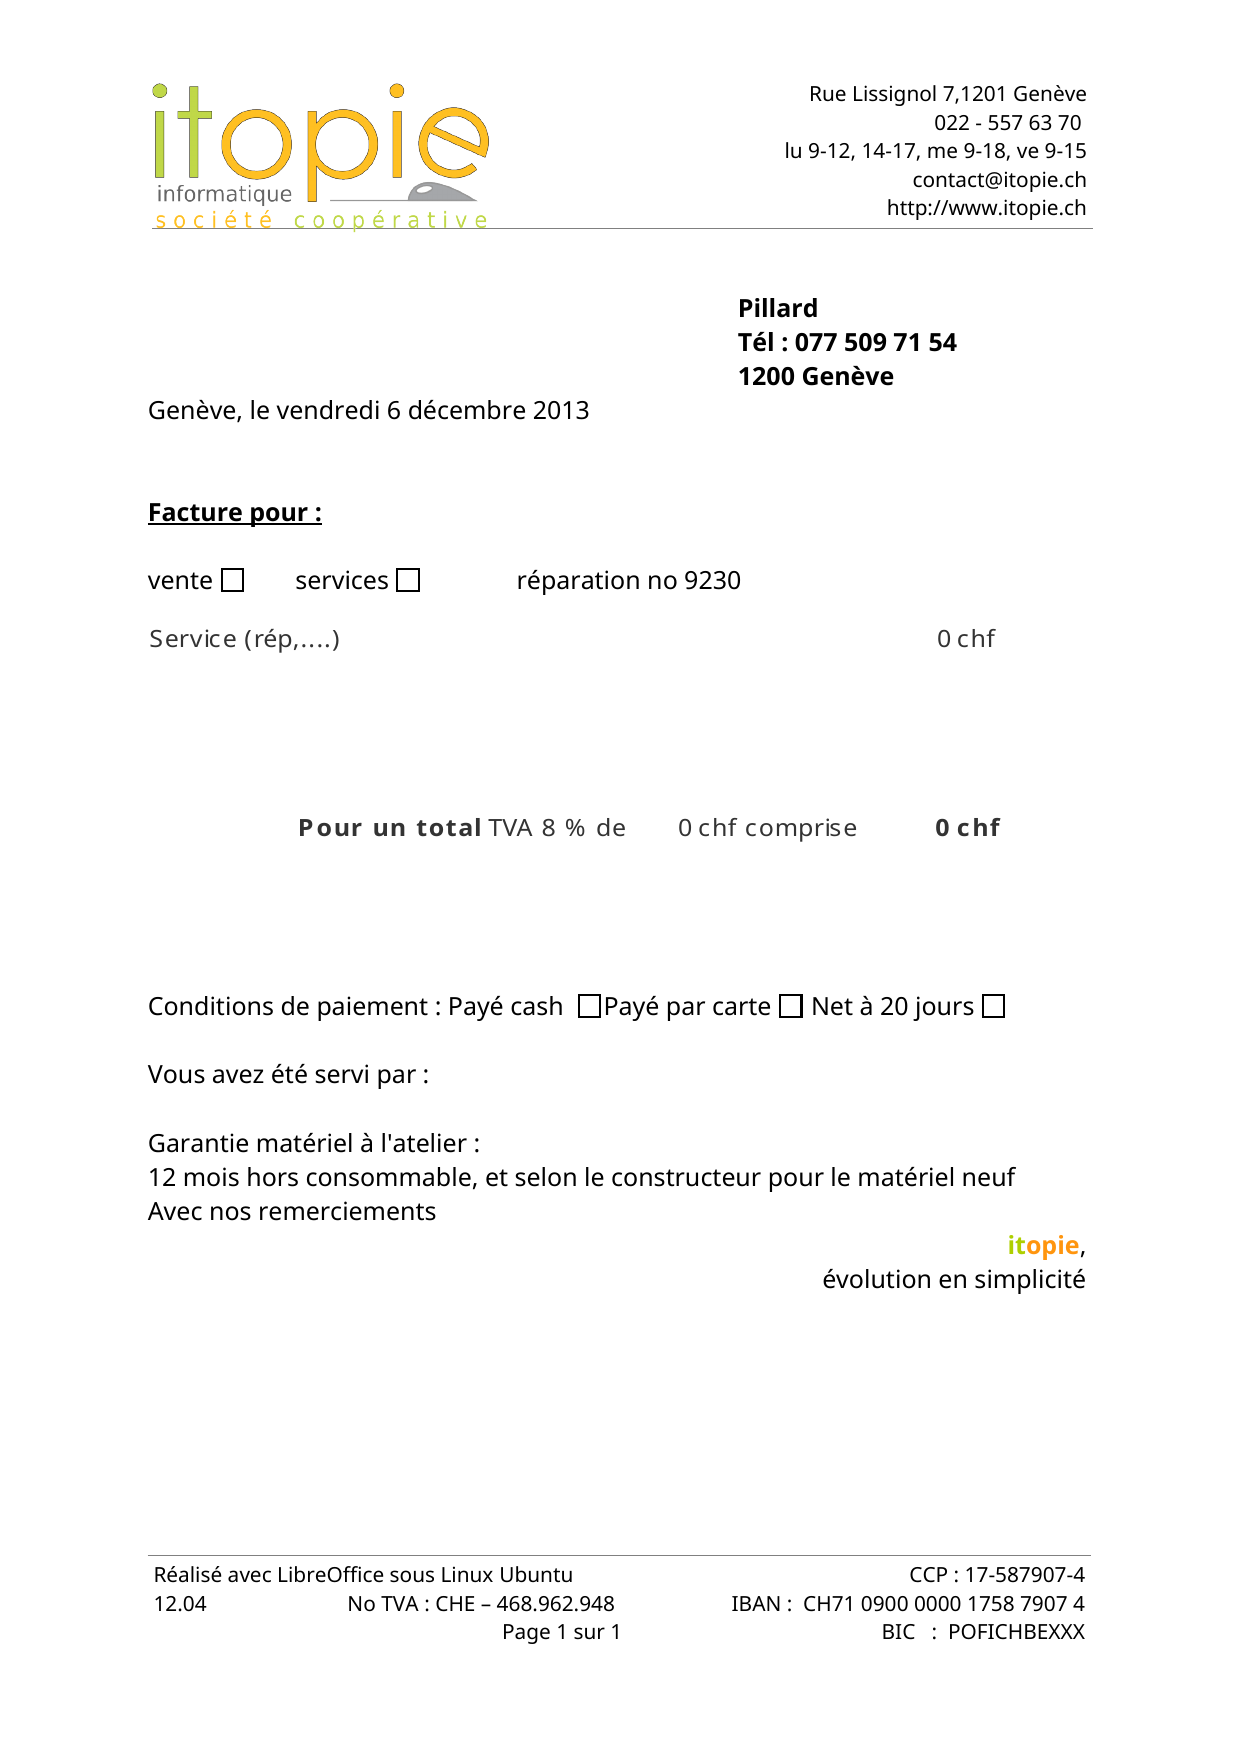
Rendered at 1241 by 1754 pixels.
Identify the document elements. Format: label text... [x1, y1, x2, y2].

text évolution en simplicité [148, 1262, 1093, 1296]
text Genève, le vendredi 6 décembre 2013 [148, 392, 1093, 427]
text Vous avez été servi par : [148, 1057, 1093, 1091]
text 12 mois hors consommable, et selon le constructeur pour le matériel neuf [148, 1159, 1093, 1193]
text Conditions de paiement : Payé cash Payé par carte Net à 20 jours [148, 989, 1093, 1023]
picture [138, 72, 500, 244]
text Pillard [148, 290, 1093, 324]
text Facture pour : [148, 495, 1093, 529]
text 1200 Genève [148, 358, 1093, 392]
text Garantie matériel à l'atelier : [148, 1125, 1093, 1159]
text itopie, [148, 1227, 1093, 1262]
text vente services réparation no 9230 [148, 563, 1093, 597]
text Avec nos remerciements [148, 1193, 1093, 1227]
text Tél : 077 509 71 54 [148, 324, 1093, 358]
